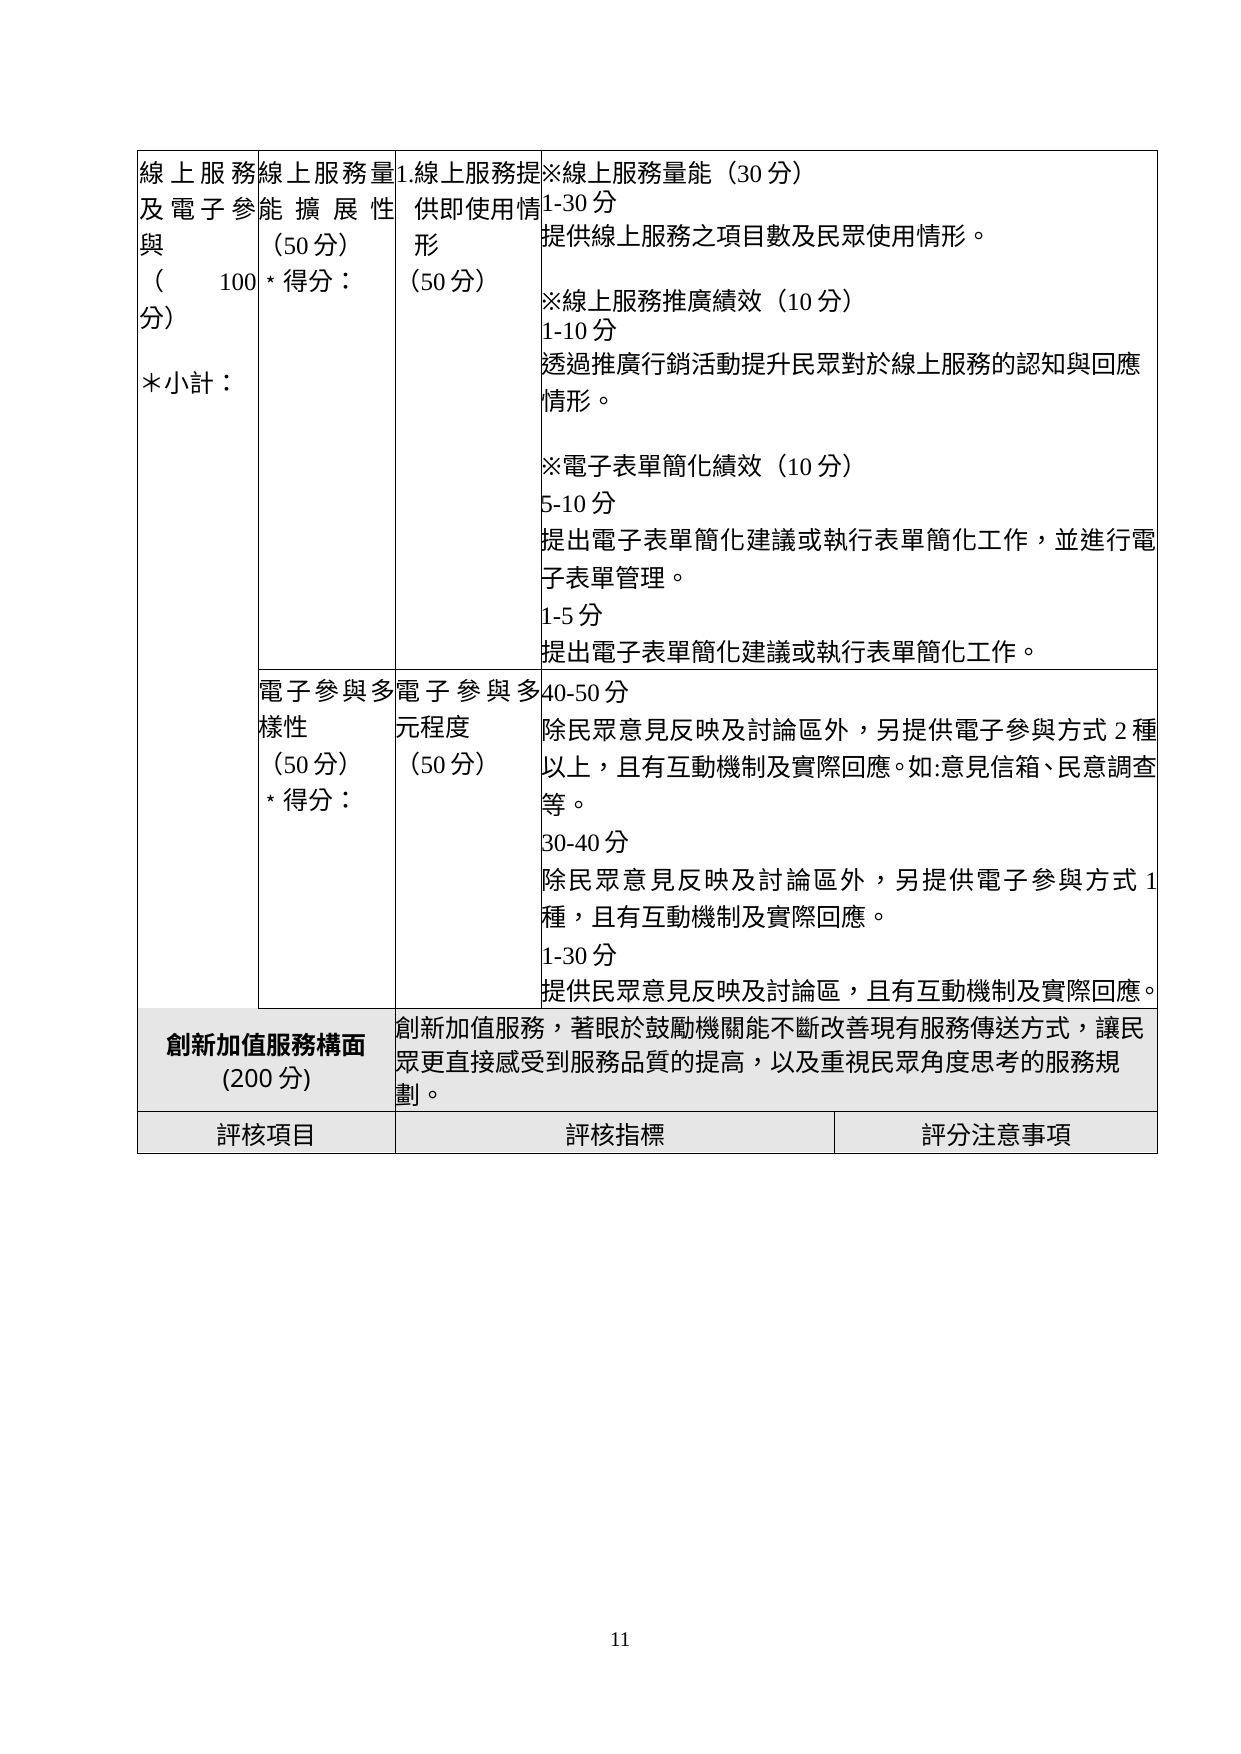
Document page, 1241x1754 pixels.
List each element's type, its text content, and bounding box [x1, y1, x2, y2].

table_cell 評核指標 [396, 1112, 834, 1152]
table_cell 40-50分 除民眾意見反映及討論區外，另提供電子參與方式2種以上，且有互動機制及實際回應。如:意見信箱、民意調查等。 30-40分 除民眾意見反映及討論區外，另提供電子參與方式1種，且有互動機制及實際回應。 1-30分 提供民眾意見反映及討論區，且有互動機制及實際回應。 [542, 670, 1157, 1008]
table_cell 創新加值服務構面 (200分) [138, 1008, 395, 1111]
table_cell 創新加值服務，著眼於鼓勵機關能不斷改善現有服務傳送方式，讓民眾更直接感受到服務品質的提高，以及重視民眾角度思考的服務規劃。 [396, 1009, 1157, 1111]
table_cell 電子參與多樣性 （50分） ﹡得分： [259, 670, 395, 1008]
table_cell 電子參與多元程度 （50分） [396, 670, 541, 1008]
table_cell 評分注意事項 [835, 1112, 1157, 1152]
table_cell 評核項目 [138, 1112, 395, 1152]
table_cell 線上服務量能擴展性（50分） ﹡得分： [259, 151, 395, 668]
table_cell 線上服務及電子參與 （100分） ＊小計： [138, 151, 258, 1008]
table_cell 1.線上服務提供即使用情形 （50分） [396, 151, 541, 668]
table_cell ※線上服務量能（30分） 1-30分 提供線上服務之項目數及民眾使用情形。 ※線上服務推廣績效（10分） 1-10分 透過推廣行銷活動提升民眾對於線上服務的認知與回應 情形。 ※電子表單簡化績效（10分） 5-10分 提出電子表單簡化建議或執行表單簡化工作，並進行電子表單管理。 1-5分 提出電子表單簡化建議或執行表單簡化工作。 [542, 151, 1157, 668]
